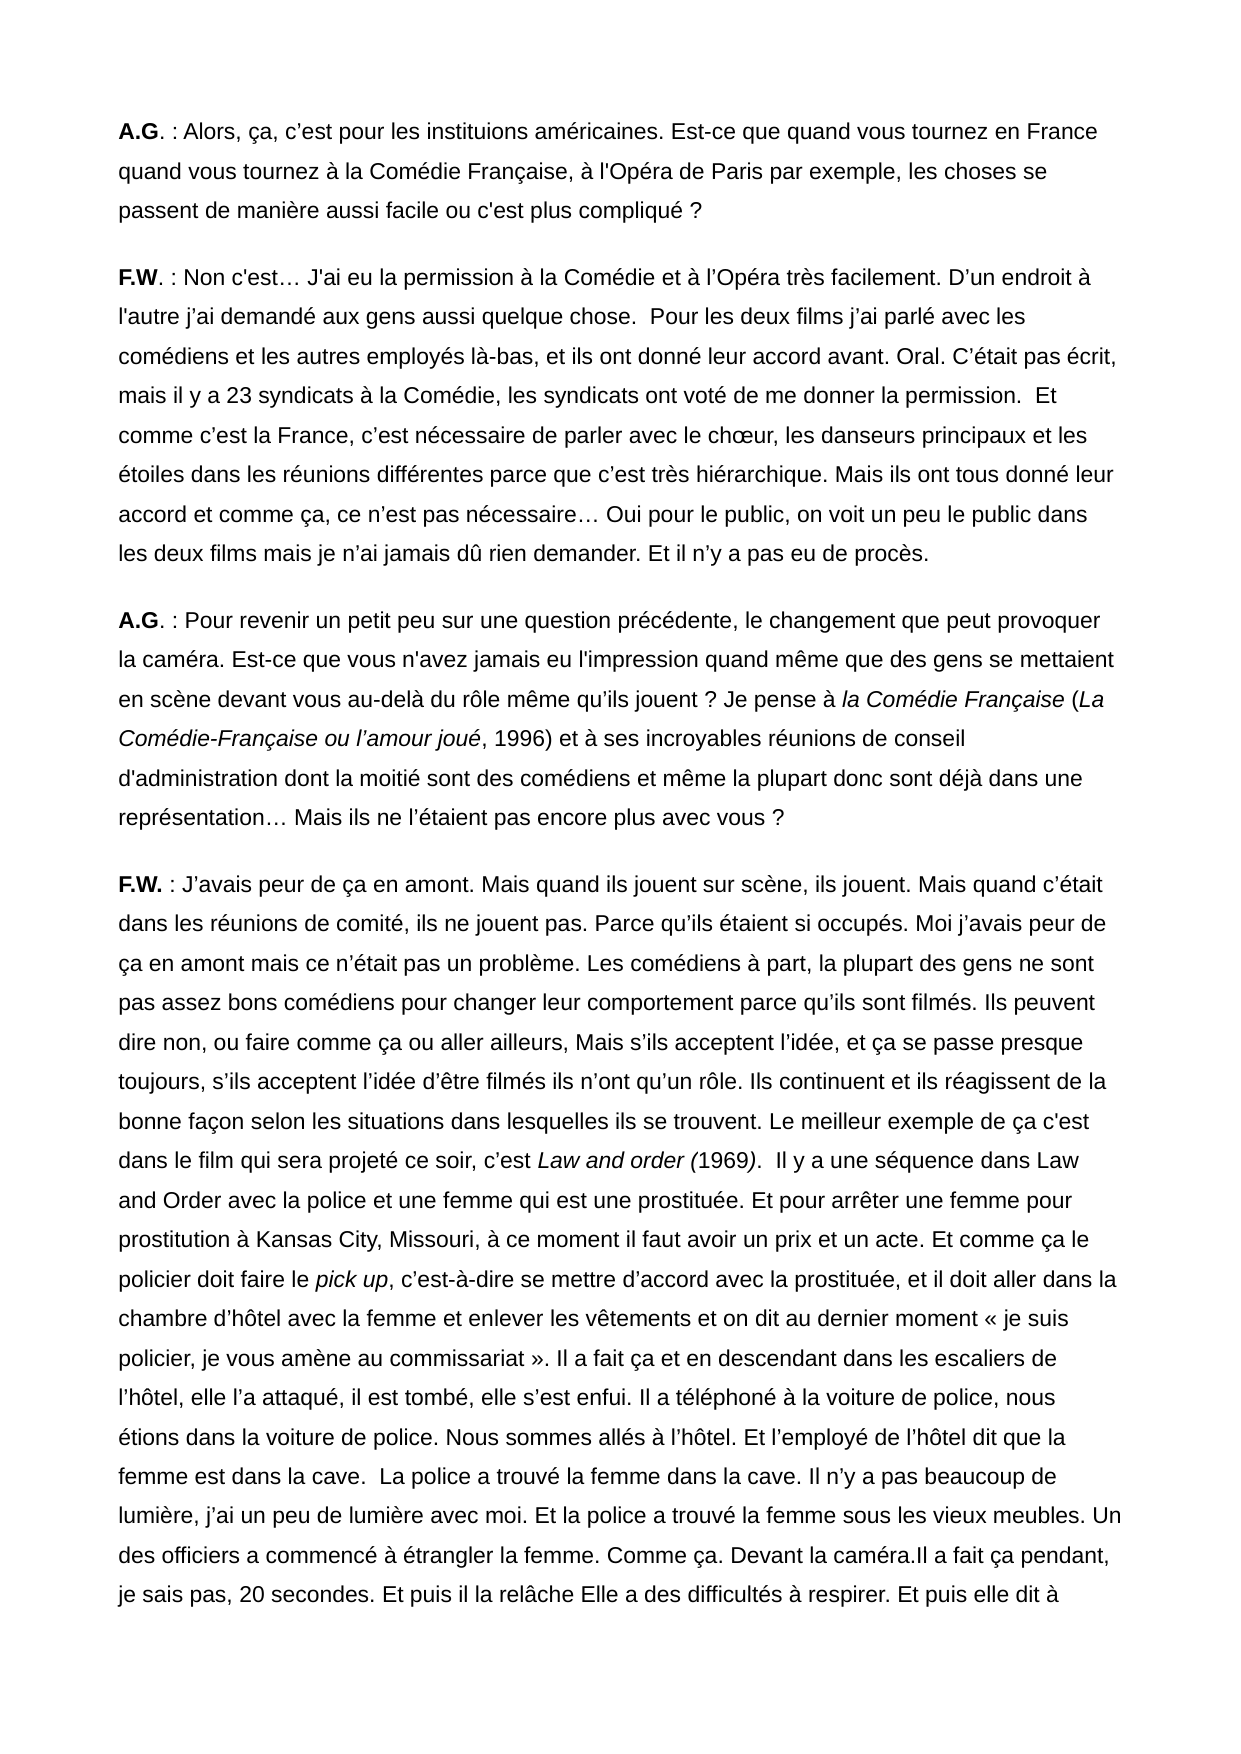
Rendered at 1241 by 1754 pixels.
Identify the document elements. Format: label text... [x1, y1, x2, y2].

text F.W. : Non c'est… J'ai eu la permission à la Comédie et à l’Opéra très facilement. D’un endroit à l'autre j’ai demandé aux gens aussi quelque chose. Pour les deux films j’ai parlé avec les comédiens et les autres employés là-bas, et ils ont donné leur accord avant. Oral. C’était pas écrit, mais il y a 23 syndicats à la Comédie, les syndicats ont voté de me donner la permission. Et comme c’est la France, c’est nécessaire de parler avec le chœur, les danseurs principaux et les étoiles dans les réunions différentes parce que c’est très hiérarchique. Mais ils ont tous donné leur accord et comme ça, ce n’est pas nécessaire… Oui pour le public, on voit un peu le public dans les deux films mais je n’ai jamais dû rien demander. Et il n’y a pas eu de procès. [118, 264, 1122, 566]
text A.G. : Alors, ça, c’est pour les instituions américaines. Est-ce que quand vous tournez en France quand vous tournez à la Comédie Française, à l'Opéra de Paris par exemple, les choses se passent de manière aussi facile ou c'est plus compliqué ? [118, 118, 1122, 223]
text A.G. : Pour revenir un petit peu sur une question précédente, le changement que peut provoquer la caméra. Est-ce que vous n'avez jamais eu l'impression quand même que des gens se mettaient en scène devant vous au-delà du rôle même qu’ils jouent ? Je pense à la Comédie Française (La Comédie-Française ou l’amour joué, 1996) et à ses incroyables réunions de conseil d'administration dont la moitié sont des comédiens et même la plupart donc sont déjà dans une représentation… Mais ils ne l’étaient pas encore plus avec vous ? [118, 607, 1122, 831]
text F.W. : J’avais peur de ça en amont. Mais quand ils jouent sur scène, ils jouent. Mais quand c’était dans les réunions de comité, ils ne jouent pas. Parce qu’ils étaient si occupés. Moi j’avais peur de ça en amont mais ce n’était pas un problème. Les comédiens à part, la plupart des gens ne sont pas assez bons comédiens pour changer leur comportement parce qu’ils sont filmés. Ils peuvent dire non, ou faire comme ça ou aller ailleurs, Mais s’ils acceptent l’idée, et ça se passe presque toujours, s’ils acceptent l’idée d’être filmés ils n’ont qu’un rôle. Ils continuent et ils réagissent de la bonne façon selon les situations dans lesquelles ils se trouvent. Le meilleur exemple de ça c'est dans le film qui sera projeté ce soir, c’est Law and order (1969). Il y a une séquence dans Law and Order avec la police et une femme qui est une prostituée. Et pour arrêter une femme pour prostitution à Kansas City, Missouri, à ce moment il faut avoir un prix et un acte. Et comme ça le policier doit faire le pick up, c’est-à-dire se mettre d’accord avec la prostituée, et il doit aller dans la chambre d’hôtel avec la femme et enlever les vêtements et on dit au dernier moment « je suis policier, je vous amène au commissariat ». Il a fait ça et en descendant dans les escaliers de l’hôtel, elle l’a attaqué, il est tombé, elle s’est enfui. Il a téléphoné à la voiture de police, nous étions dans la voiture de police. Nous sommes allés à l’hôtel. Et l’employé de l’hôtel dit que la femme est dans la cave. La police a trouvé la femme dans la cave. Il n’y a pas beaucoup de lumière, j’ai un peu de lumière avec moi. Et la police a trouvé la femme sous les vieux meubles. Un des officiers a commencé à étrangler la femme. Comme ça. Devant la caméra.Il a fait ça pendant, je sais pas, 20 secondes. Et puis il la relâche Elle a des difficultés à respirer. Et puis elle dit à [118, 871, 1122, 1608]
